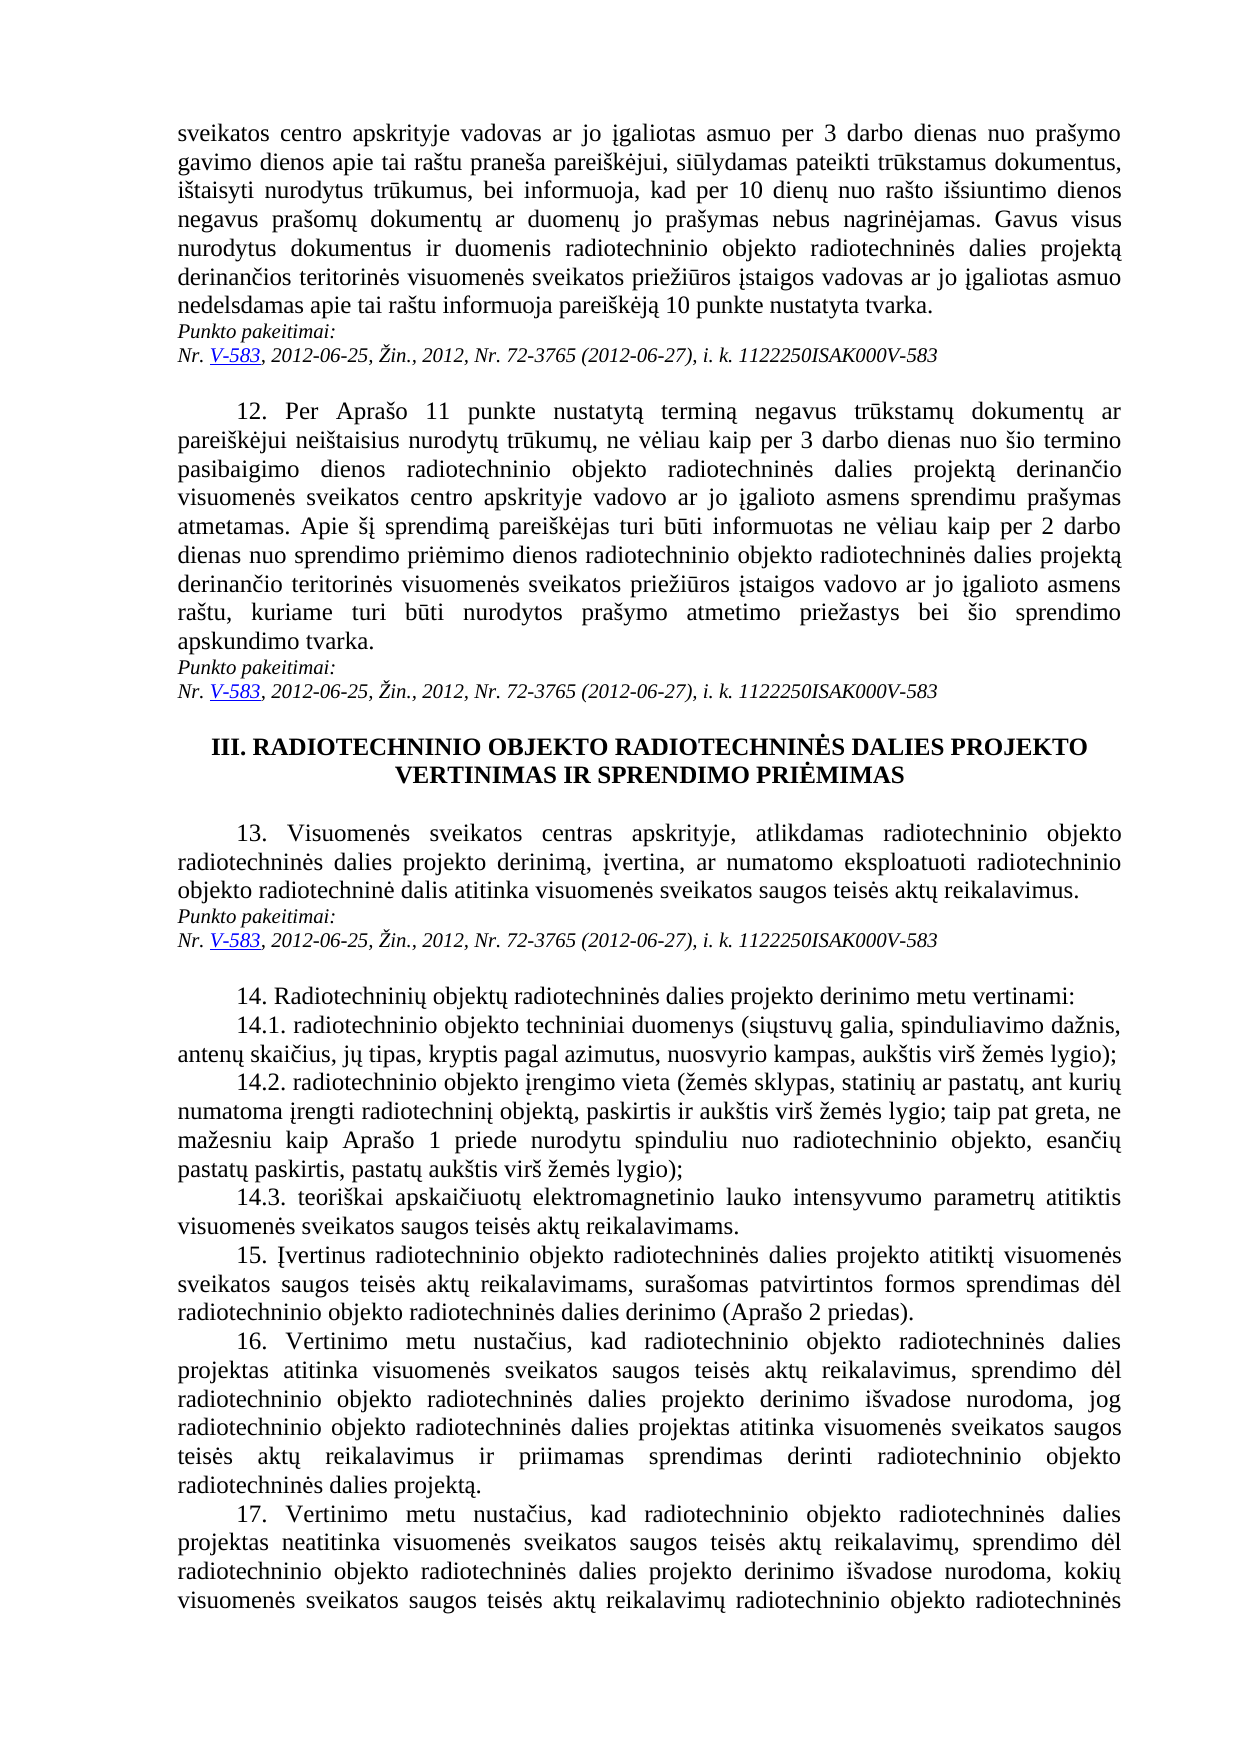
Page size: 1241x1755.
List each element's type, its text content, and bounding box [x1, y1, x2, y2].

text 15. Įvertinus radiotechninio objekto radiotechninės dalies projekto atitiktį visuomenės sveikatos saugos teisės aktų reikalavimams, surašomas patvirtintos formos sprendimas dėl radiotechninio objekto radiotechninės dalies derinimo (Aprašo 2 priedas). [177, 1240, 1122, 1326]
text 17. Vertinimo metu nustačius, kad radiotechninio objekto radiotechninės dalies projektas neatitinka visuomenės sveikatos saugos teisės aktų reikalavimų, sprendimo dėl radiotechninio objekto radiotechninės dalies projekto derinimo išvadose nurodoma, kokių visuomenės sveikatos saugos teisės aktų reikalavimų radiotechninio objekto radiotechninės [177, 1499, 1122, 1614]
text Punkto pakeitimai: [177, 904, 1122, 928]
text 12. Per Aprašo 11 punkte nustatytą terminą negavus trūkstamų dokumentų ar pareiškėjui neištaisius nurodytų trūkumų, ne vėliau kaip per 3 darbo dienas nuo šio termino pasibaigimo dienos radiotechninio objekto radiotechninės dalies projektą derinančio visuomenės sveikatos centro apskrityje vadovo ar jo įgalioto asmens sprendimu prašymas atmetamas. Apie šį sprendimą pareiškėjas turi būti informuotas ne vėliau kaip per 2 darbo dienas nuo sprendimo priėmimo dienos radiotechninio objekto radiotechninės dalies projektą derinančio teritorinės visuomenės sveikatos priežiūros įstaigos vadovo ar jo įgalioto asmens raštu, kuriame turi būti nurodytos prašymo atmetimo priežastys bei šio sprendimo apskundimo tvarka. [177, 396, 1122, 655]
text 14.2. radiotechninio objekto įrengimo vieta (žemės sklypas, statinių ar pastatų, ant kurių numatoma įrengti radiotechninį objektą, paskirtis ir aukštis virš žemės lygio; taip pat greta, ne mažesniu kaip Aprašo 1 priede nurodytu spinduliu nuo radiotechninio objekto, esančių pastatų paskirtis, pastatų aukštis virš žemės lygio); [177, 1067, 1122, 1182]
text Punkto pakeitimai: [177, 655, 1122, 679]
text sveikatos centro apskrityje vadovas ar jo įgaliotas asmuo per 3 darbo dienas nuo prašymo gavimo dienos apie tai raštu praneša pareiškėjui, siūlydamas pateikti trūkstamus dokumentus, ištaisyti nurodytus trūkumus, bei informuoja, kad per 10 dienų nuo rašto išsiuntimo dienos negavus prašomų dokumentų ar duomenų jo prašymas nebus nagrinėjamas. Gavus visus nurodytus dokumentus ir duomenis radiotechninio objekto radiotechninės dalies projektą derinančios teritorinės visuomenės sveikatos priežiūros įstaigos vadovas ar jo įgaliotas asmuo nedelsdamas apie tai raštu informuoja pareiškėją 10 punkte nustatyta tvarka. [177, 118, 1122, 319]
text 14.3. teoriškai apskaičiuotų elektromagnetinio lauko intensyvumo parametrų atitiktis visuomenės sveikatos saugos teisės aktų reikalavimams. [177, 1182, 1122, 1240]
text Nr. V-583, 2012-06-25, Žin., 2012, Nr. 72-3765 (2012-06-27), i. k. 1122250ISAK000V-583 [177, 679, 1122, 703]
text 14.1. radiotechninio objekto techniniai duomenys (siųstuvų galia, spinduliavimo dažnis, antenų skaičius, jų tipas, kryptis pagal azimutus, nuosvyrio kampas, aukštis virš žemės lygio); [177, 1010, 1122, 1067]
text Punkto pakeitimai: [177, 319, 1122, 343]
text 16. Vertinimo metu nustačius, kad radiotechninio objekto radiotechninės dalies projektas atitinka visuomenės sveikatos saugos teisės aktų reikalavimus, sprendimo dėl radiotechninio objekto radiotechninės dalies projekto derinimo išvadose nurodoma, jog radiotechninio objekto radiotechninės dalies projektas atitinka visuomenės sveikatos saugos teisės aktų reikalavimus ir priimamas sprendimas derinti radiotechninio objekto radiotechninės dalies projektą. [177, 1326, 1122, 1499]
text III. RADIOTECHNINIO OBJEKTO RADIOTECHNINĖS DALIES PROJEKTO VERTINIMAS IR SPRENDIMO PRIĖMIMAS [177, 732, 1122, 789]
text 13. Visuomenės sveikatos centras apskrityje, atlikdamas radiotechninio objekto radiotechninės dalies projekto derinimą, įvertina, ar numatomo eksploatuoti radiotechninio objekto radiotechninė dalis atitinka visuomenės sveikatos saugos teisės aktų reikalavimus. [177, 818, 1122, 904]
text Nr. V-583, 2012-06-25, Žin., 2012, Nr. 72-3765 (2012-06-27), i. k. 1122250ISAK000V-583 [177, 928, 1122, 952]
text Nr. V-583, 2012-06-25, Žin., 2012, Nr. 72-3765 (2012-06-27), i. k. 1122250ISAK000V-583 [177, 343, 1122, 367]
text 14. Radiotechninių objektų radiotechninės dalies projekto derinimo metu vertinami: [177, 981, 1122, 1010]
